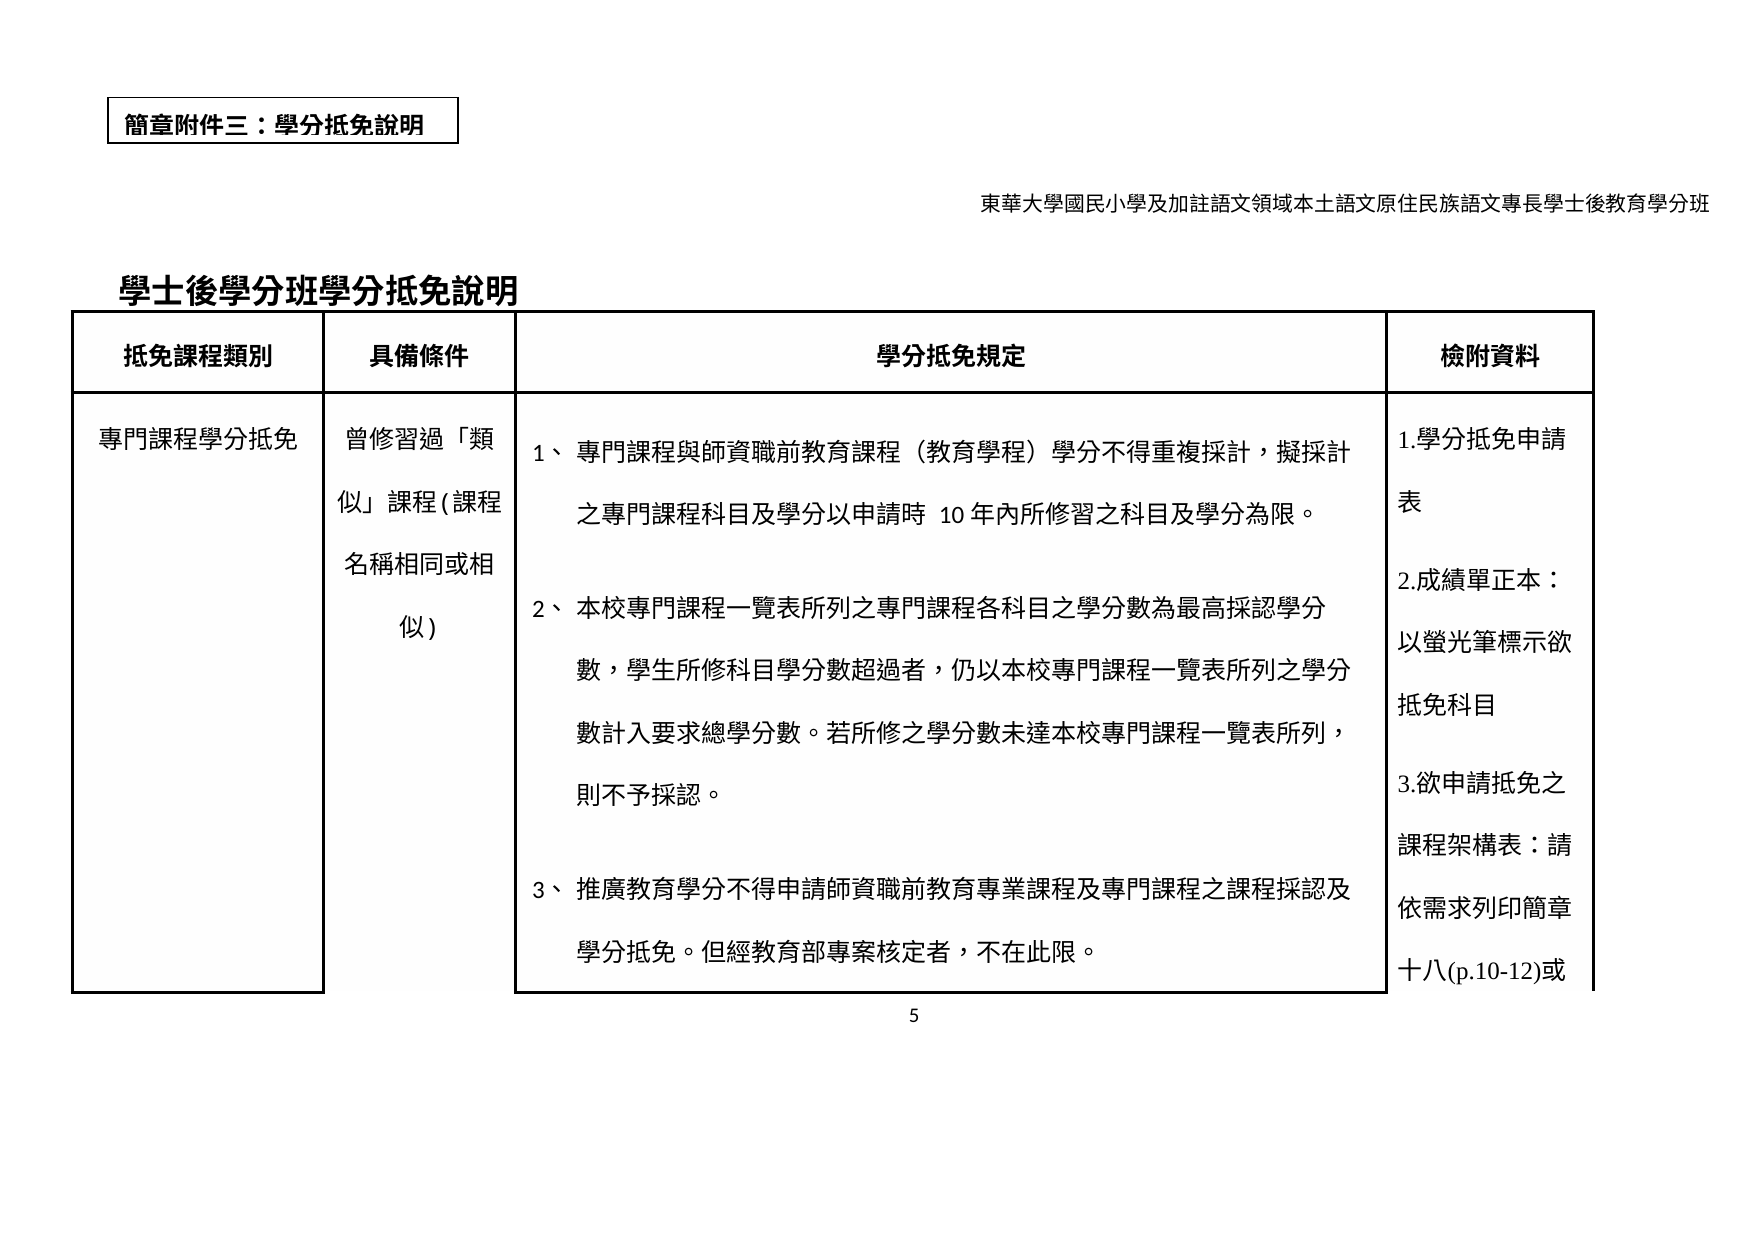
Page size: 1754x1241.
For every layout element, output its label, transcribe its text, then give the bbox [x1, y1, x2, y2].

table_cell 曾修習過「類似」課程(課程名稱相同或相似) [325, 394, 514, 991]
text 學士後學分班學分抵免說明 [118, 247, 1709, 310]
text [109, 98, 457, 142]
table_header 檢附資料 [1388, 313, 1592, 391]
table_cell 專門課程學分抵免 [74, 394, 322, 991]
table_cell 1.學分抵免申請表 2.成績單正本：以螢光筆標示欲抵免科目 3.欲申請抵免之課程架構表：請依需求列印簡章十八(p.10-12)或 [1388, 394, 1592, 991]
table_header 具備條件 [325, 313, 514, 391]
text 簡章附件三：學分抵免說明 [124, 106, 442, 135]
table_header 學分抵免規定 [517, 313, 1385, 391]
table_header 抵免課程類別 [74, 313, 322, 391]
table_cell 專門課程與師資職前教育課程（教育學程）學分不得重複採計，擬採計之專門課程科目及學分以申請時 10 年內所修習之科目及學分為限。 本校專門課程一覽表所列之專門課程各科目之學分數為最高採認學分數，學生所修科目學分數超過者，仍以本校專門課程一覽表所列之學分數計入要求總學分數。若所修之學分數未達本校專門課程一覽表所列，則不予採認。 推廣教育學分不得申請師資職前教育專業課程及專門課程之課程採認及學分抵免。但經教育部專案核定者，不在此限。 原修習科目與本校開設課無抵免上限，惟須經招生委員會審查通過。 [517, 394, 1385, 991]
